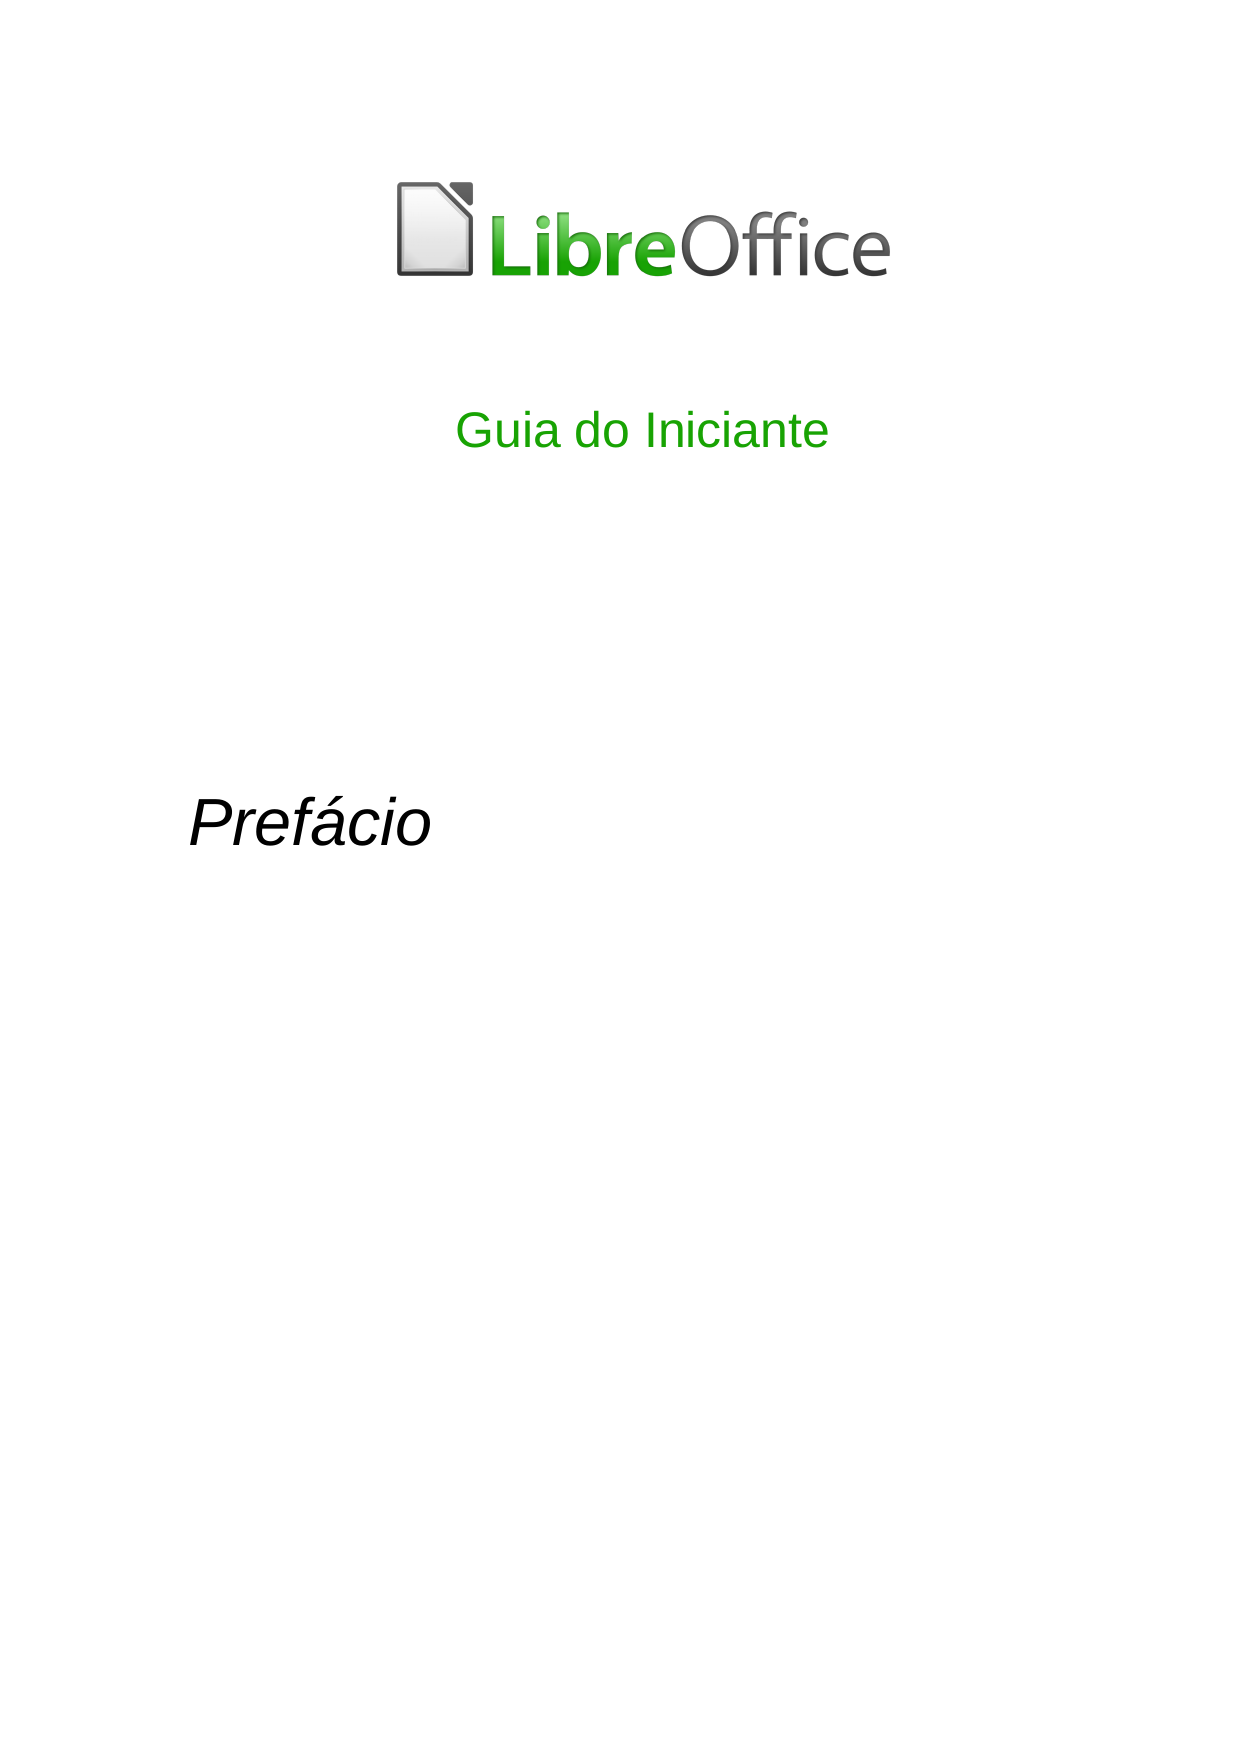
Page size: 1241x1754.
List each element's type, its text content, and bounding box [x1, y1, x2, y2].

title Prefácio [188, 783, 1098, 859]
picture [392, 177, 893, 283]
text Guia do Iniciante [188, 118, 1098, 458]
